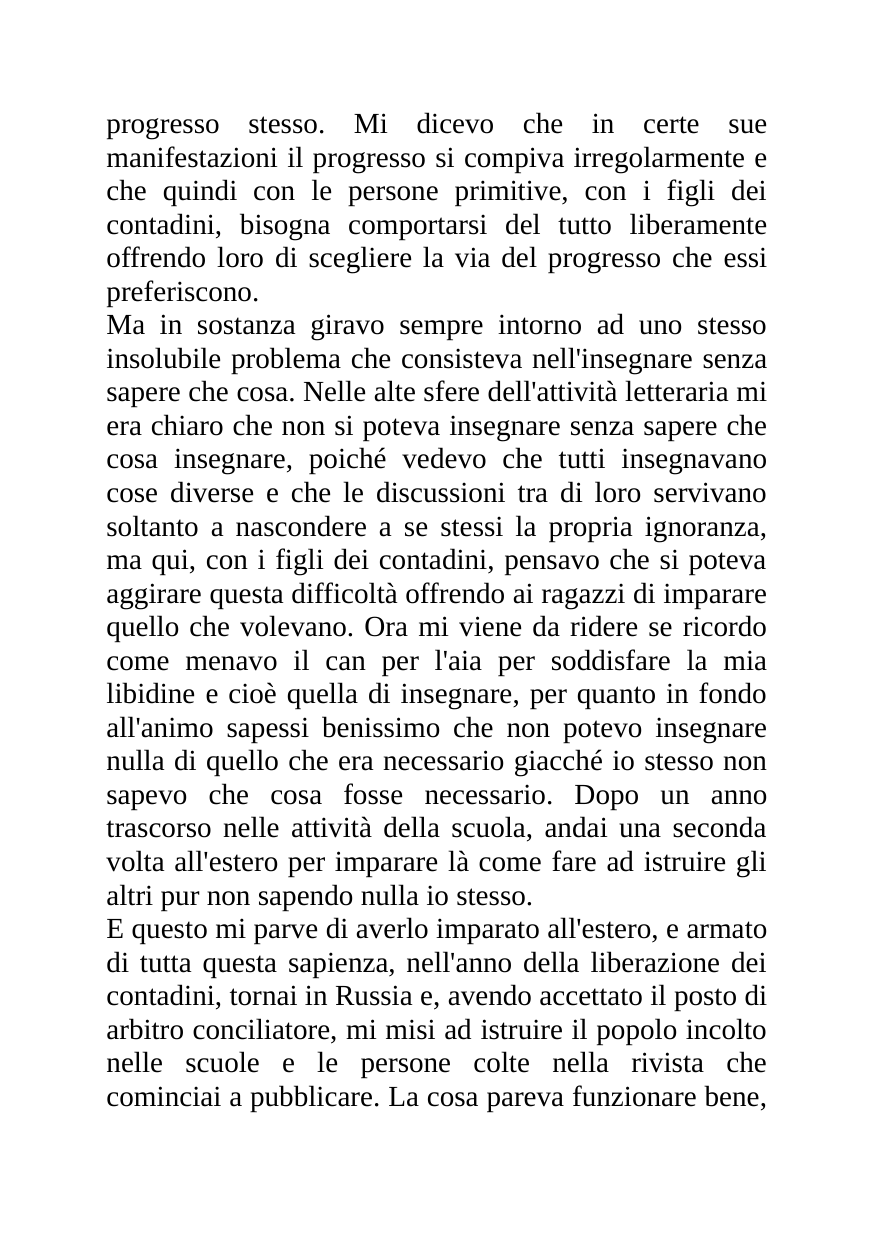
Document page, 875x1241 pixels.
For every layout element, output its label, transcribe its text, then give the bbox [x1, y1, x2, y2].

text Ma in sostanza giravo sempre intorno ad uno stesso insolubile problema che consisteva nell'insegnare senza sapere che cosa. Nelle alte sfere dell'attività letteraria mi era chiaro che non si poteva insegnare senza sapere che cosa insegnare, poiché vedevo che tutti insegnavano cose diverse e che le discussioni tra di loro servivano soltanto a nascondere a se stessi la propria ignoranza, ma qui, con i figli dei contadini, pensavo che si poteva aggirare questa difficoltà offrendo ai ragazzi di imparare quello che volevano. Ora mi viene da ridere se ricordo come menavo il can per l'aia per soddisfare la mia libidine e cioè quella di insegnare, per quanto in fondo all'animo sapessi benissimo che non potevo insegnare nulla di quello che era necessario giacché io stesso non sapevo che cosa fosse necessario. Dopo un anno trascorso nelle attività della scuola, andai una seconda volta all'estero per imparare là come fare ad istruire gli altri pur non sapendo nulla io stesso. [106, 307, 768, 911]
text E questo mi parve di averlo imparato all'estero, e armato di tutta questa sapienza, nell'anno della liberazione dei contadini, tornai in Russia e, avendo accettato il posto di arbitro conciliatore, mi misi ad istruire il popolo incolto nelle scuole e le persone colte nella rivista che cominciai a pubblicare. La cosa pareva funzionare bene, [106, 911, 768, 1112]
text progresso stesso. Mi dicevo che in certe sue manifestazioni il progresso si compiva irregolarmente e che quindi con le persone primitive, con i figli dei contadini, bisogna comportarsi del tutto liberamente offrendo loro di scegliere la via del progresso che essi preferiscono. [106, 106, 768, 307]
